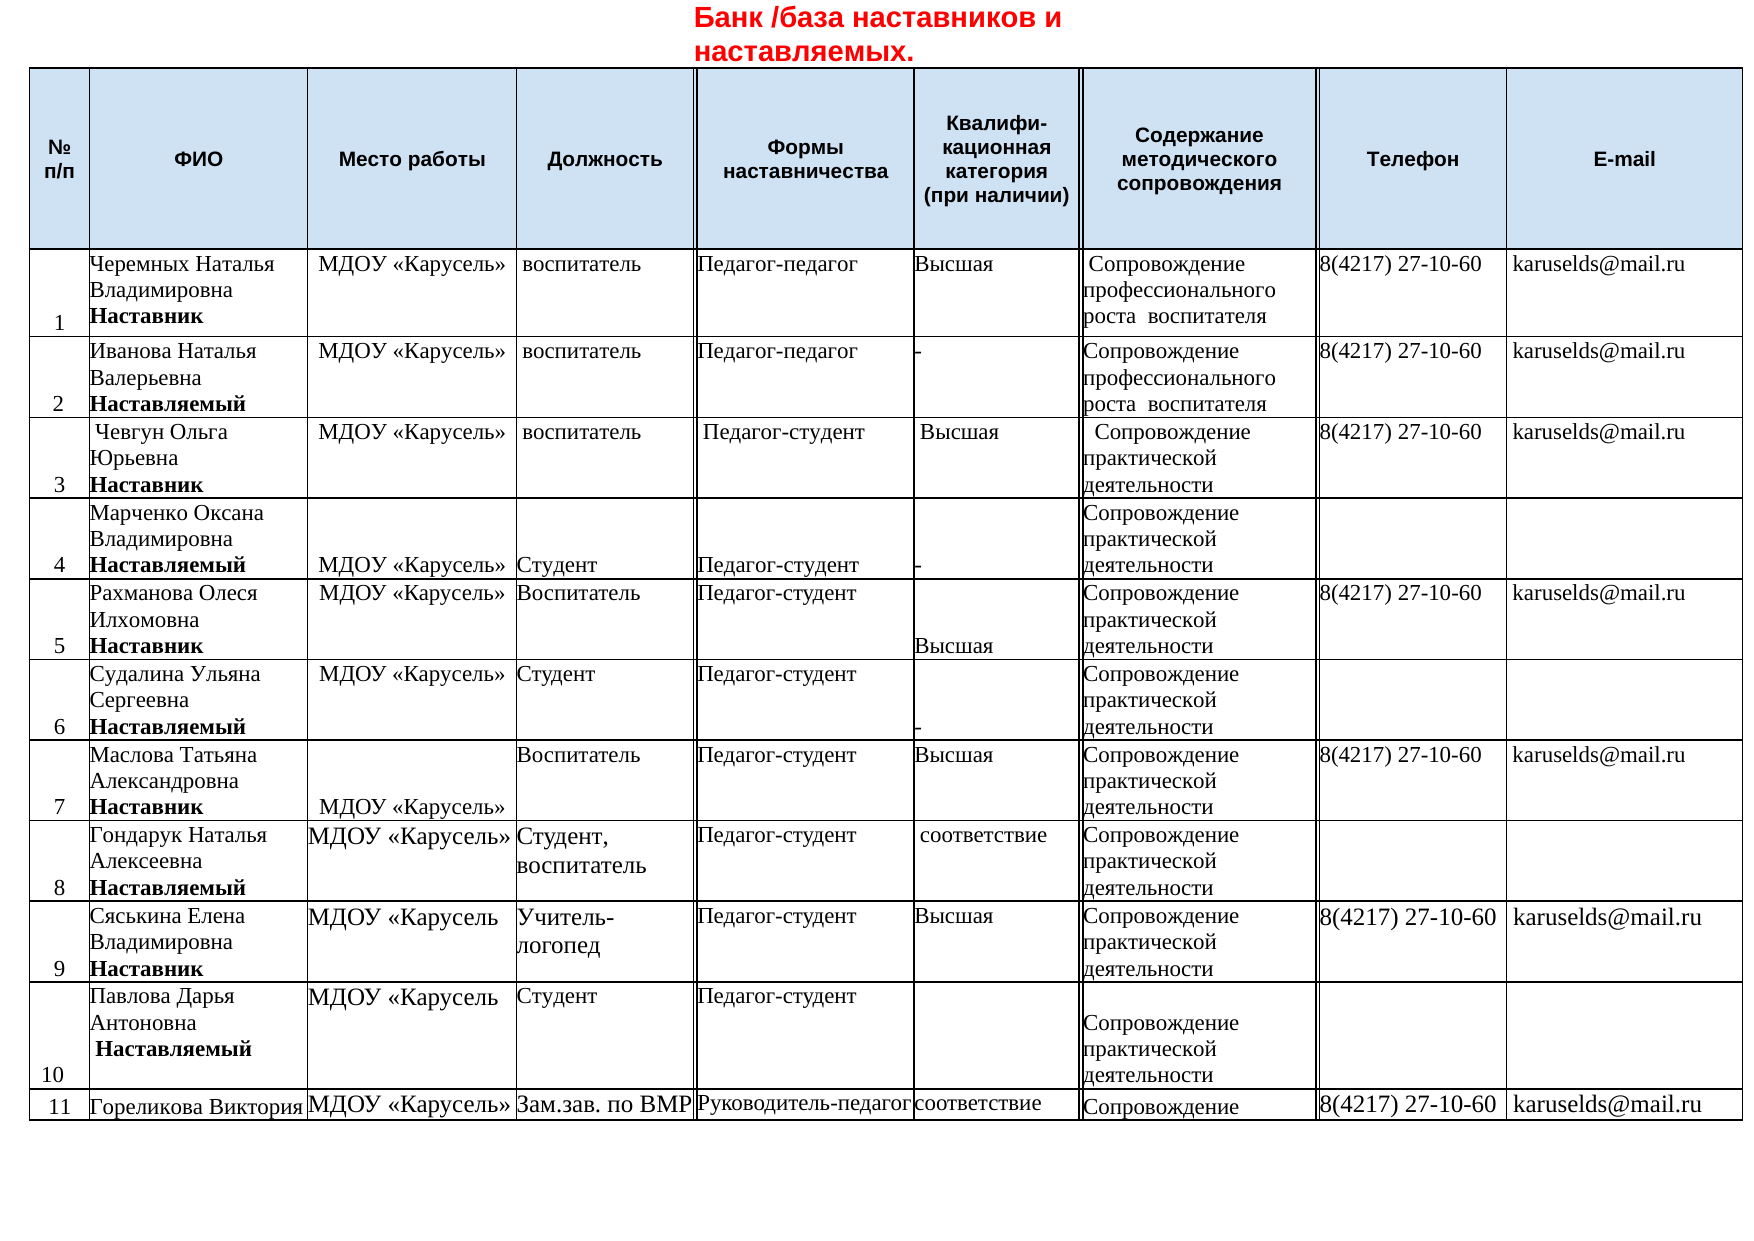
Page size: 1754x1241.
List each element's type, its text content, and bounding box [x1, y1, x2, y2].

table_cell Сопровождение практической деятельности [1084, 902, 1315, 981]
table_cell Учитель-логопед [517, 902, 693, 981]
table_cell [1320, 983, 1506, 1088]
table_cell [1507, 983, 1742, 1088]
table_cell [915, 983, 1078, 1088]
table_cell Маслова Татьяна Александровна Наставник [90, 741, 307, 820]
table_cell Педагог-студент [698, 821, 913, 900]
table_cell МДОУ «Карусель» [308, 580, 516, 658]
table_header [308, 0, 516, 67]
table_cell ФИО [90, 69, 307, 248]
table_cell Должность [517, 69, 693, 248]
table_cell karuselds@mail.ru [1507, 250, 1742, 336]
table_cell 8(4217) 27-10-60 [1320, 741, 1506, 820]
table_cell [1507, 660, 1742, 739]
table_cell Сопровождение практической деятельности [1084, 660, 1315, 739]
table_cell - [915, 499, 1078, 578]
table_cell МДОУ «Карусель» [308, 660, 516, 739]
table_cell Сяськина Елена Владимировна Наставник [90, 902, 307, 981]
table_cell Гондарук Наталья Алексеевна Наставляемый [90, 821, 307, 900]
table_cell Павлова Дарья Антоновна Наставляемый [90, 983, 307, 1088]
table_cell МДОУ «Карусель» [308, 250, 516, 336]
table_cell Педагог-студент [698, 741, 913, 820]
table_cell МДОУ «Карусель» [308, 1090, 516, 1119]
table_cell karuselds@mail.ru [1507, 580, 1742, 658]
table_cell karuselds@mail.ru [1507, 1090, 1742, 1119]
table_cell karuselds@mail.ru [1507, 741, 1742, 820]
table_cell Сопровождение практической деятельности [1084, 983, 1315, 1088]
table_cell Сопровождение практической деятельности [1084, 580, 1315, 658]
table_cell Студент [517, 499, 693, 578]
table_cell Сопровождение профессионального роста воспитателя [1084, 337, 1315, 417]
table_cell Зам.зав. по ВМР [517, 1090, 693, 1119]
table_cell МДОУ «Карусель» [308, 741, 516, 820]
table_cell Сопровождение практической деятельности [1084, 499, 1315, 578]
table_cell Иванова Наталья Валерьевна Наставляемый [90, 337, 307, 417]
table_cell воспитатель [517, 337, 693, 417]
table_cell - [915, 337, 1078, 417]
table_cell Телефон [1320, 69, 1506, 248]
table_cell Формы наставничества [698, 69, 913, 248]
table_cell 7 [30, 741, 89, 820]
table_cell МДОУ «Карусель» [308, 337, 516, 417]
table_cell воспитатель [517, 418, 693, 497]
table_cell Студент [517, 660, 693, 739]
table_cell 6 [30, 660, 89, 739]
table_cell Квалифи- кационная категория (при наличии) [915, 69, 1078, 248]
table_cell Е-mail [1507, 69, 1742, 248]
table_cell 8(4217) 27-10-60 [1320, 418, 1506, 497]
table_cell Педагог-студент [698, 499, 913, 578]
table_cell воспитатель [517, 250, 693, 336]
table_cell Высшая [915, 250, 1078, 336]
table_cell Высшая [915, 418, 1078, 497]
table_header [89, 0, 308, 67]
table_cell Педагог-студент [698, 418, 913, 497]
table_cell Педагог-педагог [698, 337, 913, 417]
table_cell 1 [30, 250, 89, 336]
table_cell Студент [517, 983, 693, 1088]
table_cell Руководитель-педагог [698, 1090, 913, 1119]
table_cell Черемных Наталья Владимировна Наставник [90, 250, 307, 336]
table_header Банк /база наставников и наставляемых. [694, 0, 1079, 67]
table_cell karuselds@mail.ru [1507, 418, 1742, 497]
table_cell [1320, 660, 1506, 739]
table_header [1507, 0, 1742, 67]
table_cell Педагог-студент [698, 580, 913, 658]
table_cell Педагог-педагог [698, 250, 913, 336]
table_cell - [915, 660, 1078, 739]
table_cell 11 [30, 1090, 89, 1119]
table_cell 3 [30, 418, 89, 497]
table_header [1079, 0, 1316, 67]
table_cell 2 [30, 337, 89, 417]
table_header [30, 0, 89, 67]
table_cell karuselds@mail.ru [1507, 337, 1742, 417]
table_cell Сопровождение практической деятельности [1084, 821, 1315, 900]
table_cell Марченко Оксана Владимировна Наставляемый [90, 499, 307, 578]
table_cell 9 [30, 902, 89, 981]
table_cell Гореликова Виктория [90, 1090, 307, 1119]
table_cell Педагог-студент [698, 983, 913, 1088]
table_cell 10 [30, 983, 89, 1088]
table_cell 8 [30, 821, 89, 900]
table_cell МДОУ «Карусель» [308, 499, 516, 578]
table_cell Воспитатель [517, 580, 693, 658]
table_cell Чевгун Ольга Юрьевна Наставник [90, 418, 307, 497]
table_cell Сопровождение [1084, 1090, 1315, 1119]
table_cell Сопровождение практической деятельности [1084, 741, 1315, 820]
table_cell Высшая [915, 902, 1078, 981]
table_cell [1507, 821, 1742, 900]
table_cell Судалина Ульяна Сергеевна Наставляемый [90, 660, 307, 739]
table_cell karuselds@mail.ru [1507, 902, 1742, 981]
table_cell соответствие [915, 821, 1078, 900]
table_cell № п/п [30, 69, 89, 248]
table_cell Студент, воспитатель [517, 821, 693, 900]
table_cell [1320, 499, 1506, 578]
table_cell МДОУ «Карусель [308, 902, 516, 981]
table_cell 8(4217) 27-10-60 [1320, 902, 1506, 981]
table_cell Высшая [915, 741, 1078, 820]
table_cell МДОУ «Карусель» [308, 821, 516, 900]
table_header [1319, 0, 1507, 67]
table_cell 8(4217) 27-10-60 [1320, 337, 1506, 417]
table_cell [1507, 499, 1742, 578]
table_cell [1320, 821, 1506, 900]
table_cell МДОУ «Карусель [308, 983, 516, 1088]
table_cell Воспитатель [517, 741, 693, 820]
table_header [516, 0, 693, 67]
table_cell Сопровождение профессионального роста воспитателя [1084, 250, 1315, 336]
table_cell 4 [30, 499, 89, 578]
table_cell 8(4217) 27-10-60 [1320, 250, 1506, 336]
table_cell Место работы [308, 69, 516, 248]
table_cell 8(4217) 27-10-60 [1320, 1090, 1506, 1119]
table_cell Рахманова Олеся Илхомовна Наставник [90, 580, 307, 658]
table_cell 5 [30, 580, 89, 658]
table_cell Высшая [915, 580, 1078, 658]
table_cell 8(4217) 27-10-60 [1320, 580, 1506, 658]
table_cell Педагог-студент [698, 660, 913, 739]
table_cell Сопровождение практической деятельности [1084, 418, 1315, 497]
table_cell соответствие [915, 1090, 1078, 1119]
table_cell Педагог-студент [698, 902, 913, 981]
table_cell МДОУ «Карусель» [308, 418, 516, 497]
table_cell Содержание методического сопровождения [1084, 69, 1315, 248]
